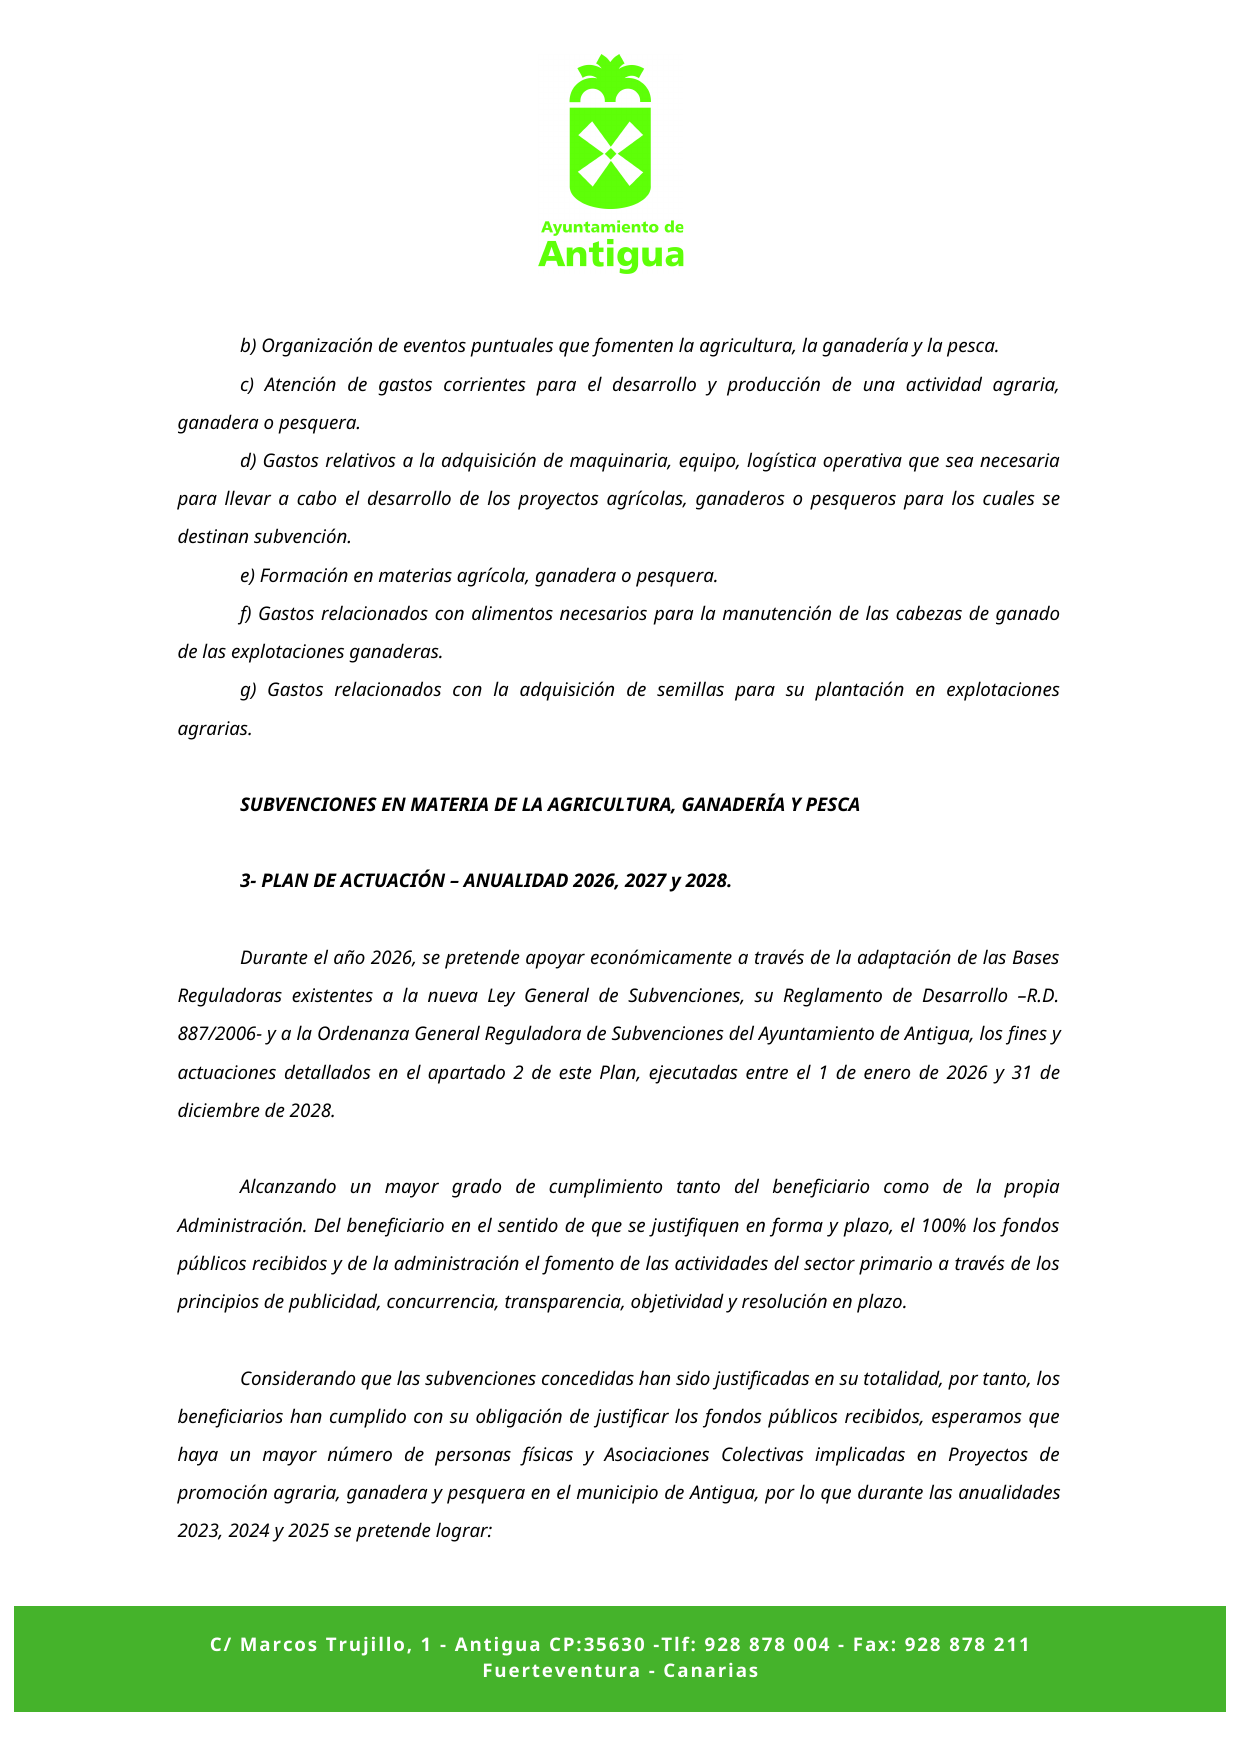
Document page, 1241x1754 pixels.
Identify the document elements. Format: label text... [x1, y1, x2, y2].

text e) Formación en materias agrícola, ganadera o pesquera. [177, 562, 1063, 587]
text c) Atención de gastos corrientes para el desarrollo y producción de una actividad agraria, ganadera o pesquera. [177, 371, 1063, 434]
text g) Gastos relacionados con la adquisición de semillas para su plantación en explotaciones agrarias. [177, 677, 1063, 740]
text d) Gastos relativos a la adquisición de maquinaria, equipo, logística operativa que sea necesaria para llevar a cabo el desarrollo de los proyectos agrícolas, ganaderos o pesqueros para los cuales se destinan subvención. [177, 447, 1063, 549]
text 3- PLAN DE ACTUACIÓN – ANUALIDAD 2026, 2027 y 2028. [177, 868, 1063, 893]
text Durante el año 2026, se pretende apoyar económicamente a través de la adaptación de las Bases Reguladoras existentes a la nueva Ley General de Subvenciones, su Reglamento de Desarrollo –R.D. 887/2006- y a la Ordenanza General Reguladora de Subvenciones del Ayuntamiento de Antigua, los fines y actuaciones detallados en el apartado 2 de este Plan, ejecutadas entre el 1 de enero de 2026 y 31 de diciembre de 2028. [177, 944, 1063, 1123]
text b) Organización de eventos puntuales que fomenten la agricultura, la ganadería y la pesca. [177, 333, 1063, 358]
text Alcanzando un mayor grado de cumplimiento tanto del beneficiario como de la propia Administración. Del beneficiario en el sentido de que se justifiquen en forma y plazo, el 100% los fondos públicos recibidos y de la administración el fomento de las actividades del sector primario a través de los principios de publicidad, concurrencia, transparencia, objetividad y resolución en plazo. [177, 1174, 1063, 1314]
text Considerando que las subvenciones concedidas han sido justificadas en su totalidad, por tanto, los beneficiarios han cumplido con su obligación de justificar los fondos públicos recibidos, esperamos que haya un mayor número de personas físicas y Asociaciones Colectivas implicadas en Proyectos de promoción agraria, ganadera y pesquera en el municipio de Antigua, por lo que durante las anualidades 2023, 2024 y 2025 se pretende lograr: [177, 1365, 1063, 1543]
text SUBVENCIONES EN MATERIA DE LA AGRICULTURA, GANADERÍA Y PESCA [177, 791, 1063, 817]
text f) Gastos relacionados con alimentos necesarios para la manutención de las cabezas de ganado de las explotaciones ganaderas. [177, 600, 1063, 664]
